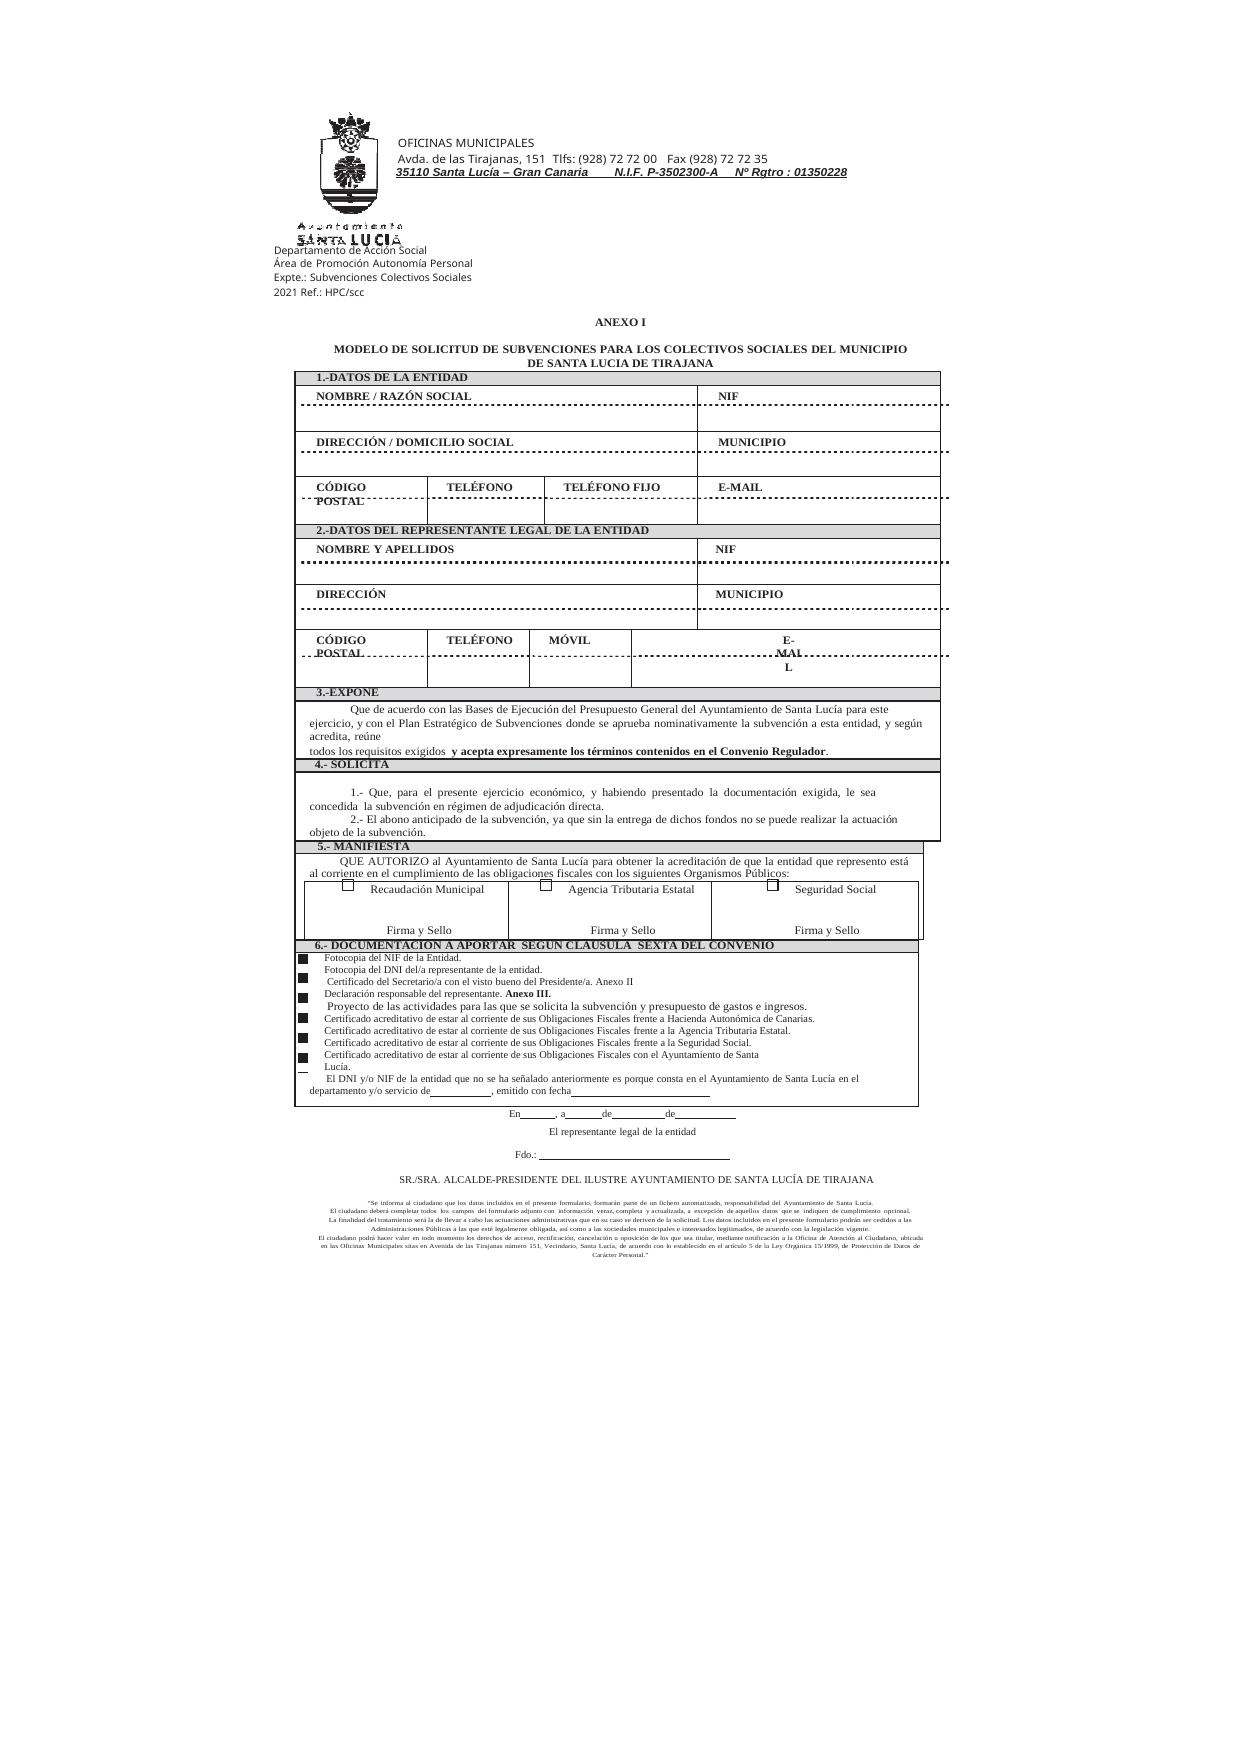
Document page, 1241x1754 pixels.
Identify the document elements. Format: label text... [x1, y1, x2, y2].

table_cell NOMBRE Y APELLIDOS [296, 539, 697, 583]
text Área de Promoción Autonomía Personal Expte.: Subvenciones Colectivos Sociales 2021 Ref.: HPC/scc [274, 256, 491, 299]
text OFICINAS MUNICIPALES [398, 133, 1221, 151]
table_cell 2.-DATOS DEL REPRESENTANTE LEGAL DE LA ENTIDAD [296, 525, 940, 538]
table_header 1.-DATOS DE LA ENTIDAD [296, 372, 940, 385]
table_cell CÓDIGO POSTAL [296, 630, 427, 687]
text Avda. de las Tirajanas, 151 Tlfs: (928) 72 72 00 Fax (928) 72 72 35 [398, 151, 1221, 167]
table_cell Que de acuerdo con las Bases de Ejecución del Presupuesto General del Ayuntamiento de Santa Lucía para este ejercicio, y con el Plan Estratégico de Subvenciones donde se aprueba nominativamente la subvención a esta entidad, y según acredita, reúne todos los requisitos exigidos y acepta expresamente los términos contenidos en el Convenio Regulador. [296, 702, 940, 757]
table_cell E-MAIL [698, 477, 940, 524]
table_cell TELÉFONO FIJO [545, 477, 697, 524]
table_cell E-MAIL [632, 630, 940, 687]
table_cell QUE AUTORIZO al Ayuntamiento de Santa Lucía para obtener la acreditación de que la entidad que represento está al corriente en el cumplimiento de las obligaciones fiscales con los siguientes Organismos Públicos: [296, 854, 923, 881]
text ANEXO I [23, 315, 1217, 328]
table_cell MUNICIPIO [698, 432, 940, 476]
table_cell TELÉFONO [428, 477, 544, 524]
text 35110 Santa Lucía – Gran Canaria N.I.F. P-3502300-A Nº Rgtro : 01350228 [396, 167, 1221, 179]
table_cell 6.- DOCUMENTACIÓN A APORTAR SEGÚN CLÁUSULA SEXTA DEL CONVENIO [296, 941, 918, 952]
table_cell [919, 881, 923, 938]
table_cell DIRECCIÓN [296, 585, 697, 629]
table_cell Fotocopia del NIF de la Entidad. Fotocopia del DNI del/a representante de la entidad. Certificado del Secretario/a con el visto bueno del Presidente/a. Anexo II Declaración responsable del representante. Anexo III. Proyecto de las actividades para las que se solicita la subvención y presupuesto de gastos e ingresos. Certificado acreditativo de estar al corriente de sus Obligaciones Fiscales frente a Hacienda Autonómica de Canarias. Certificado acreditativo de estar al corriente de sus Obligaciones Fiscales frente a la Agencia Tributaria Estatal. Certificado acreditativo de estar al corriente de sus Obligaciones Fiscales frente a la Seguridad Social. Certificado acreditativo de estar al corriente de sus Obligaciones Fiscales con el Ayuntamiento de Santa Lucía. El DNI y/o NIF de la entidad que no se ha señalado anteriormente es porque consta en el Ayuntamiento de Santa Lucía en el departamento y/o servicio de , emitido con fecha [296, 953, 918, 1106]
table_cell Seguridad Social Firma y Sello [712, 882, 918, 938]
table_cell [924, 842, 941, 938]
table_cell Agencia Tributaria Estatal Firma y Sello [509, 882, 711, 938]
text Fdo.: [23, 1149, 1221, 1161]
text El ciudadano deberá completar todos los campos del formulario adjunto con información veraz, completa y actualizada, a excepción de aquellos datos que se indiquen de cumplimiento opcional. La finalidad del tratamiento será la de llevar a cabo las actuaciones administrativas que en su caso se deriven de la solicitud. Los datos incluidos en el presente formulario podrán ser cedidos a las Administraciones Públicas a las que esté legalmente obligada, así como a las sociedades municipales e interesados legitimados, de acuerdo con la legislación vigente. [326, 1208, 914, 1233]
text Departamento de Acción Social [274, 218, 1221, 256]
table_cell 1.- Que, para el presente ejercicio económico, y habiendo presentado la documentación exigida, le sea concedida la subvención en régimen de adjudicación directa. 2.- El abono anticipado de la subvención, ya que sin la entrega de dichos fondos no se puede realizar la actuación objeto de la subvención. [296, 773, 940, 839]
table_cell MÓVIL [530, 630, 631, 687]
table_cell NIF [698, 539, 940, 583]
table_cell DIRECCIÓN / DOMICILIO SOCIAL [296, 432, 697, 476]
table_cell CÓDIGO POSTAL [296, 477, 427, 524]
table_cell [919, 939, 941, 1106]
text SR./SRA. ALCALDE-PRESIDENTE DEL ILUSTRE AYUNTAMIENTO DE SANTA LUCÍA DE TIRAJANA [399, 1173, 1221, 1185]
table_cell 4.- SOLICITA [296, 760, 940, 771]
table_cell 3.-EXPONE [296, 688, 940, 700]
text “Se informa al ciudadano que los datos incluidos en el presente formulario, formarán parte de un fichero automatizado, responsabilidad del Ayuntamiento de Santa Lucía. [23, 1199, 1217, 1206]
table_cell 5.- MANIFIESTA [296, 842, 923, 853]
table_cell NIF [698, 386, 940, 431]
text El ciudadano podrá hacer valer en todo momento los derechos de acceso, rectificación, cancelación u oposición de los que sea titular, mediante notificación a la Oficina de Atención al Ciudadano, ubicada en las Oficinas Municipales sitas en Avenida de las Tirajanas número 151, Vecindario, Santa Lucía, de acuerdo con lo establecido en el artículo 5 de la Ley Orgánica 15/1999, de Protección de Datos de Carácter Personal.” [315, 1234, 925, 1259]
table_cell Recaudación Municipal Firma y Sello [305, 882, 508, 938]
text En , a de de El representante legal de la entidad [508, 1107, 736, 1138]
table_cell [296, 881, 304, 938]
table_cell NOMBRE / RAZÓN SOCIAL [296, 386, 697, 431]
table_cell TELÉFONO [428, 630, 529, 687]
text MODELO DE SOLICITUD DE SUBVENCIONES PARA LOS COLECTIVOS SOCIALES DEL MUNICIPIO DE SANTA LUCIA DE TIRAJANA [330, 343, 911, 370]
table_cell MUNICIPIO [698, 585, 940, 629]
picture [320, 112, 378, 214]
